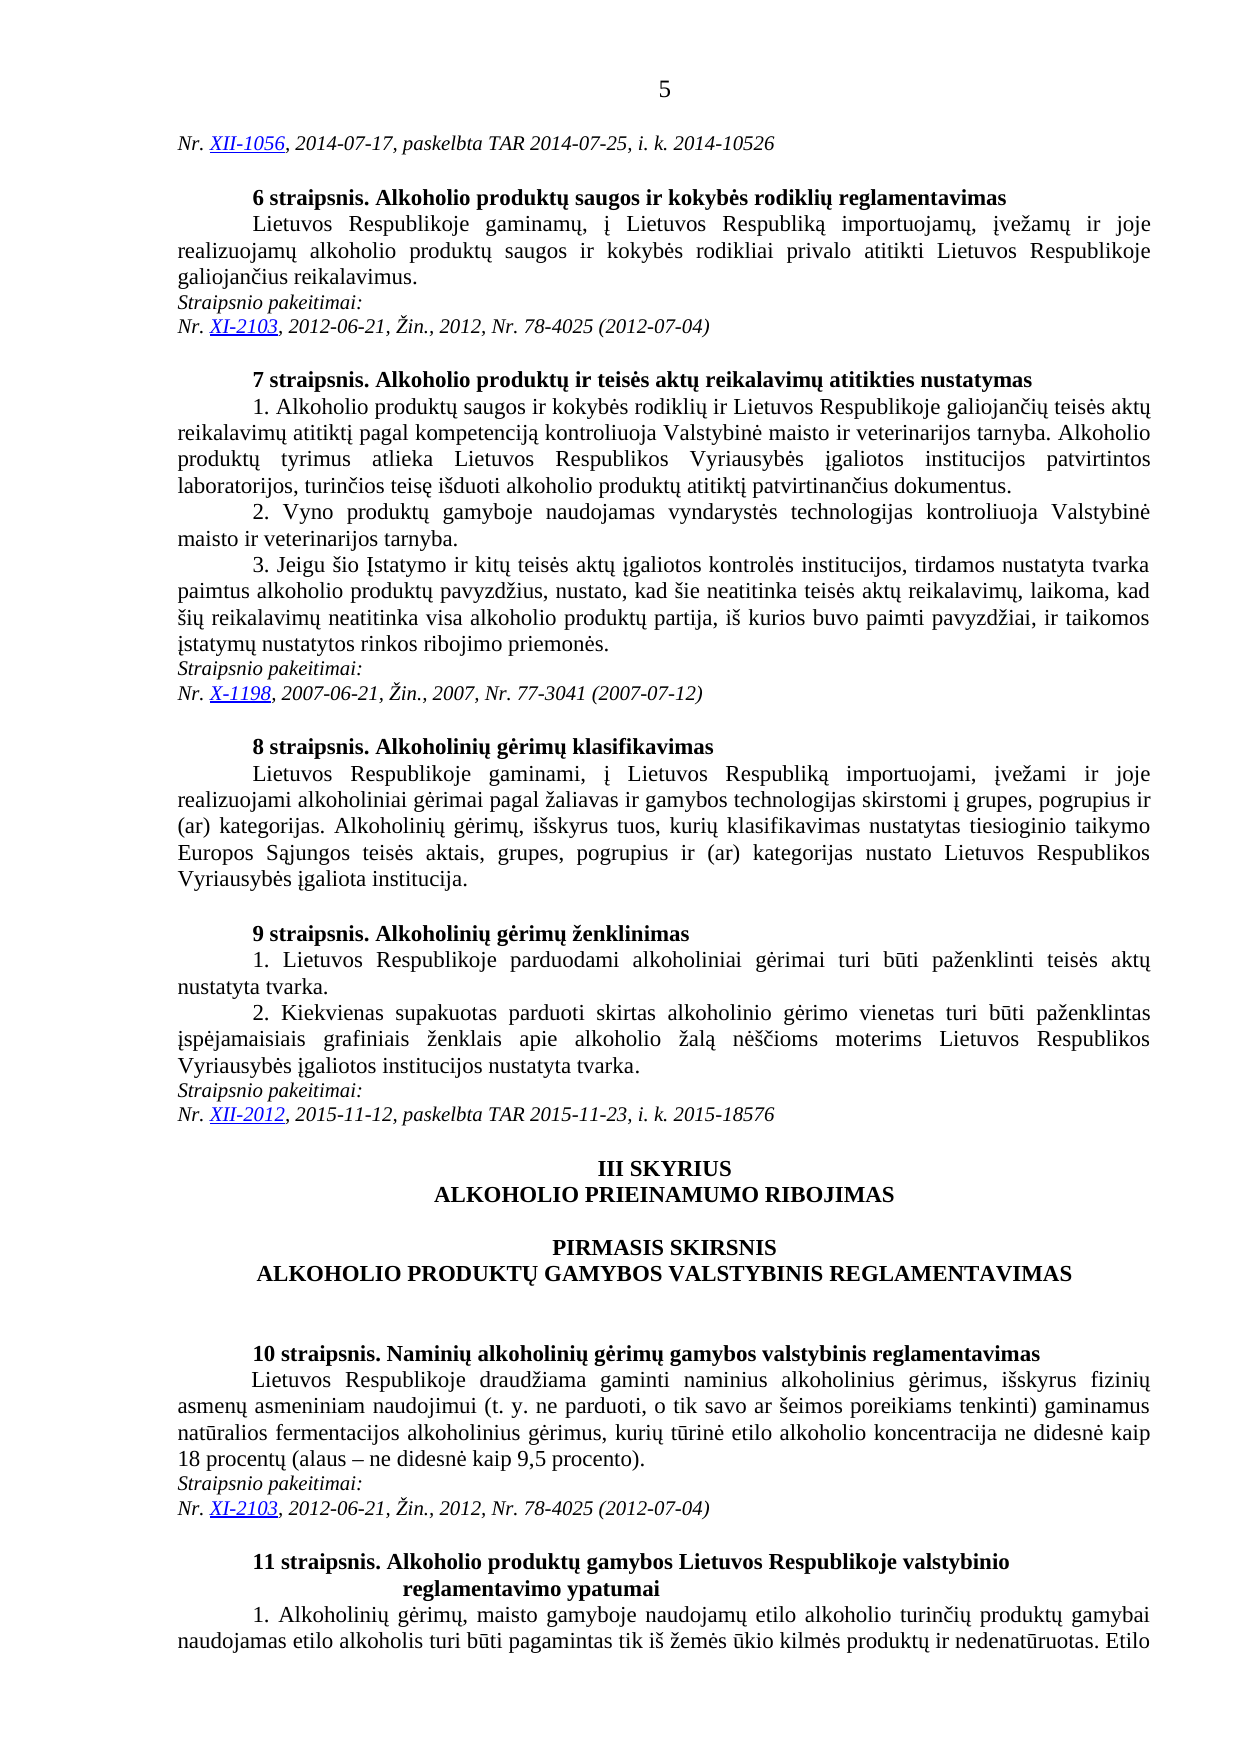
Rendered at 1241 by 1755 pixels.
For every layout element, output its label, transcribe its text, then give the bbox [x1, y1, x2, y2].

text Nr. XI-2103, 2012-06-21, Žin., 2012, Nr. 78-4025 (2012-07-04) [177, 1495, 1152, 1519]
text 2. Kiekvienas supakuotas parduoti skirtas alkoholinio gėrimo vienetas turi būti paženklintas įspėjamaisiais grafiniais ženklais apie alkoholio žalą nėščioms moterims Lietuvos Respublikos Vyriausybės įgaliotos institucijos nustatyta tvarka. [177, 999, 1152, 1078]
text 11 straipsnis. Alkoholio produktų gamybos Lietuvos Respublikoje valstybinio reglamentavimo ypatumai [252, 1548, 1152, 1601]
text Nr. X-1198, 2007-06-21, Žin., 2007, Nr. 77-3041 (2007-07-12) [177, 680, 1152, 704]
text 1. Lietuvos Respublikoje parduodami alkoholiniai gėrimai turi būti paženklinti teisės aktų nustatyta tvarka. [177, 946, 1152, 999]
text 7 straipsnis. Alkoholio produktų ir teisės aktų reikalavimų atitikties nustatymas [177, 366, 1152, 393]
text ALKOHOLIO PRODUKTŲ GAMYBOS VALSTYBINIS REGLAMENTAVIMAS [177, 1261, 1152, 1287]
text ALKOHOLIO PRIEINAMUMO RIBOJIMAS [177, 1181, 1152, 1208]
text Straipsnio pakeitimai: [177, 656, 1152, 680]
text 8 straipsnis. Alkoholinių gėrimų klasifikavimas [177, 733, 1152, 759]
text Straipsnio pakeitimai: [177, 1078, 1152, 1102]
text 2. Vyno produktų gamyboje naudojamas vyndarystės technologijas kontroliuoja Valstybinė maisto ir veterinarijos tarnyba. [177, 498, 1152, 551]
text Straipsnio pakeitimai: [177, 289, 1152, 314]
text Nr. XII-2012, 2015-11-12, paskelbta TAR 2015-11-23, i. k. 2015-18576 [177, 1102, 1152, 1126]
text Lietuvos Respublikoje gaminamų, į Lietuvos Respubliką importuojamų, įvežamų ir joje realizuojamų alkoholio produktų saugos ir kokybės rodikliai privalo atitikti Lietuvos Respublikoje galiojančius reikalavimus. [177, 211, 1152, 289]
text 10 straipsnis. Naminių alkoholinių gėrimų gamybos valstybinis reglamentavimas [252, 1339, 1152, 1366]
text PIRMASIS SKIRSNIS [177, 1234, 1152, 1261]
text 1. Alkoholinių gėrimų, maisto gamyboje naudojamų etilo alkoholio turinčių produktų gamybai naudojamas etilo alkoholis turi būti pagamintas tik iš žemės ūkio kilmės produktų ir nedenatūruotas. Etilo [177, 1601, 1152, 1654]
text Lietuvos Respublikoje draudžiama gaminti naminius alkoholinius gėrimus, išskyrus fizinių asmenų asmeniniam naudojimui (t. y. ne parduoti, o tik savo ar šeimos poreikiams tenkinti) gaminamus natūralios fermentacijos alkoholinius gėrimus, kurių tūrinė etilo alkoholio koncentracija ne didesnė kaip 18 procentų (alaus – ne didesnė kaip 9,5 procento). [177, 1366, 1152, 1471]
text 3. Jeigu šio Įstatymo ir kitų teisės aktų įgaliotos kontrolės institucijos, tirdamos nustatyta tvarka paimtus alkoholio produktų pavyzdžius, nustato, kad šie neatitinka teisės aktų reikalavimų, laikoma, kad šių reikalavimų neatitinka visa alkoholio produktų partija, iš kurios buvo paimti pavyzdžiai, ir taikomos įstatymų nustatytos rinkos ribojimo priemonės. [177, 551, 1152, 656]
text Lietuvos Respublikoje gaminami, į Lietuvos Respubliką importuojami, įvežami ir joje realizuojami alkoholiniai gėrimai pagal žaliavas ir gamybos technologijas skirstomi į grupes, pogrupius ir (ar) kategorijas. Alkoholinių gėrimų, išskyrus tuos, kurių klasifikavimas nustatytas tiesioginio taikymo Europos Sąjungos teisės aktais, grupes, pogrupius ir (ar) kategorijas nustato Lietuvos Respublikos Vyriausybės įgaliota institucija. [177, 759, 1152, 891]
text Nr. XI-2103, 2012-06-21, Žin., 2012, Nr. 78-4025 (2012-07-04) [177, 314, 1152, 338]
text 1. Alkoholio produktų saugos ir kokybės rodiklių ir Lietuvos Respublikoje galiojančių teisės aktų reikalavimų atitiktį pagal kompetenciją kontroliuoja Valstybinė maisto ir veterinarijos tarnyba. Alkoholio produktų tyrimus atlieka Lietuvos Respublikos Vyriausybės įgaliotos institucijos patvirtintos laboratorijos, turinčios teisę išduoti alkoholio produktų atitiktį patvirtinančius dokumentus. [177, 393, 1152, 498]
text III SKYRIUS [177, 1155, 1152, 1181]
text 9 straipsnis. Alkoholinių gėrimų ženklinimas [177, 920, 1152, 946]
text Nr. XII-1056, 2014-07-17, paskelbta TAR 2014-07-25, i. k. 2014-10526 [177, 131, 1152, 155]
text Straipsnio pakeitimai: [177, 1471, 1152, 1495]
text 6 straipsnis. Alkoholio produktų saugos ir kokybės rodiklių reglamentavimas [177, 184, 1152, 211]
